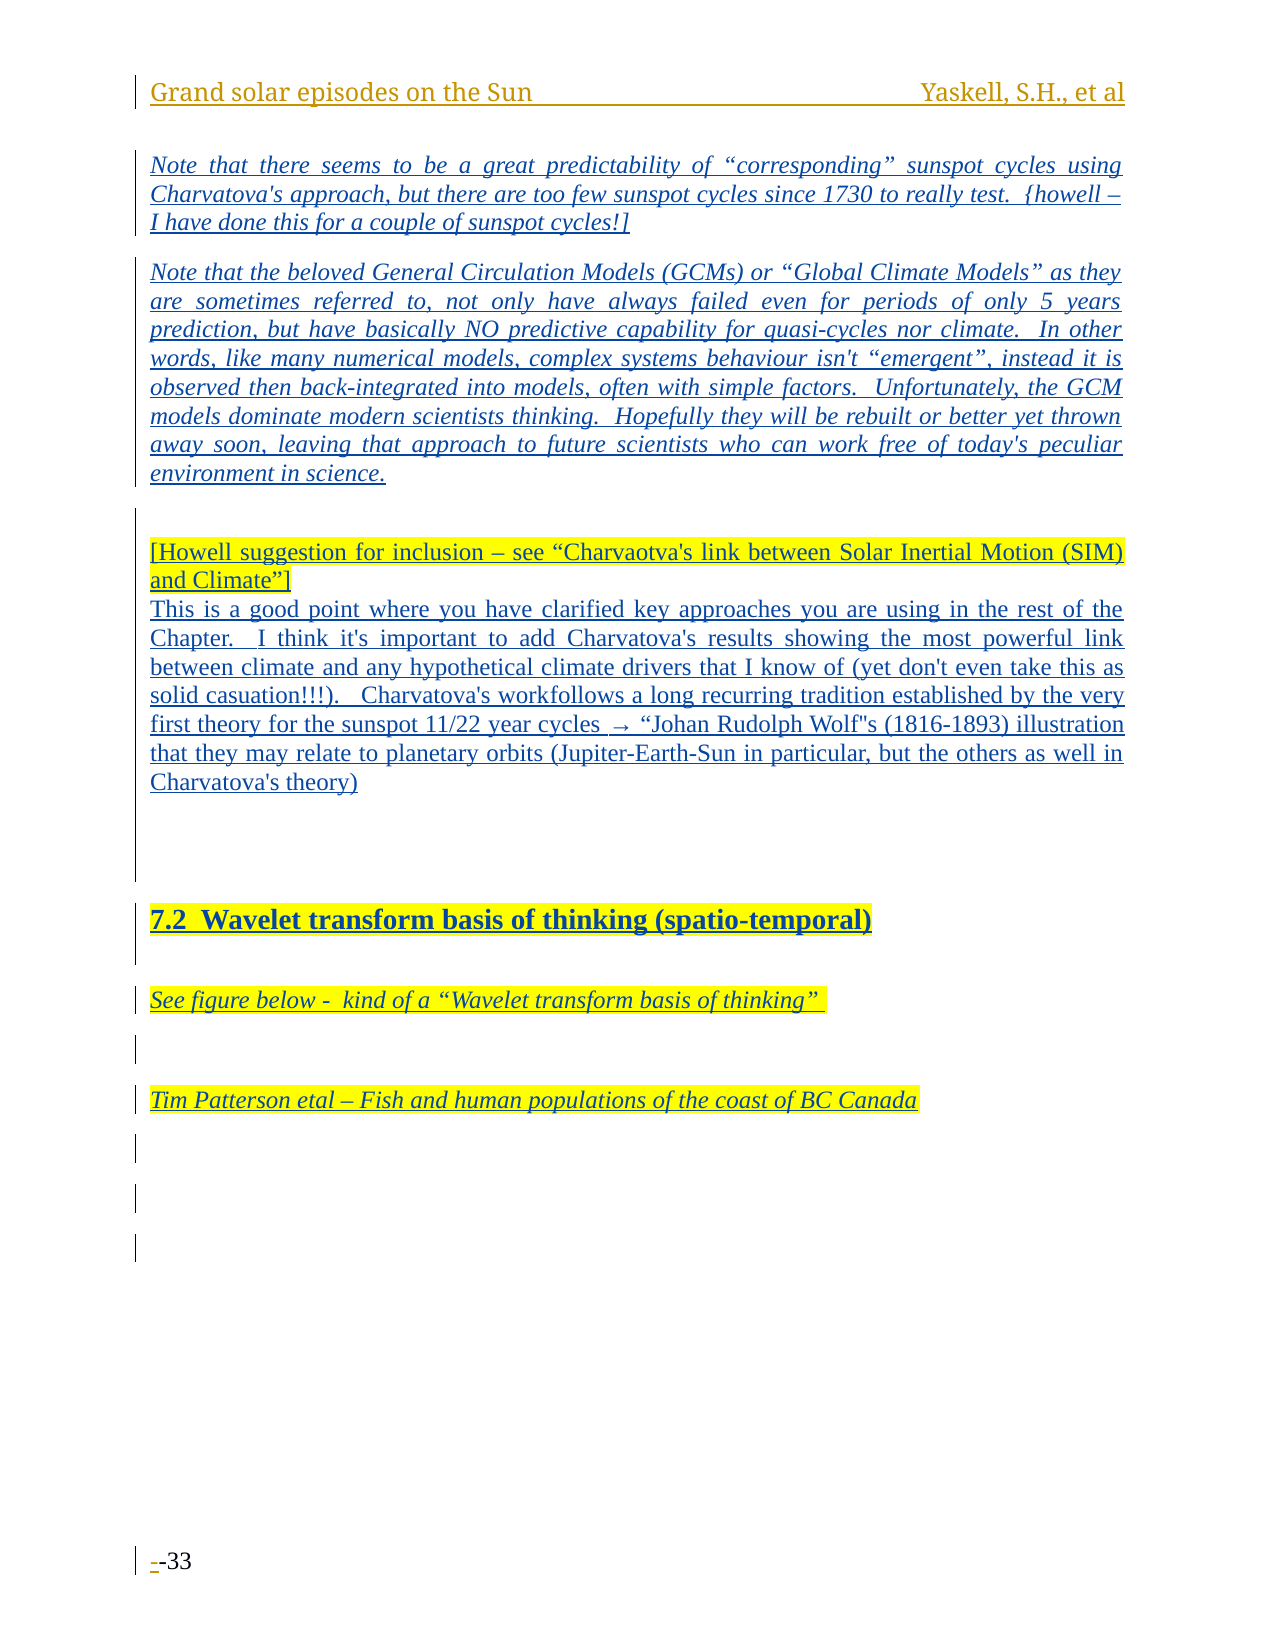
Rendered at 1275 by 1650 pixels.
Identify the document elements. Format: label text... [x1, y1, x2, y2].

text Note that the beloved General Circulation Models (GCMs) or “Global Climate Models” as they are sometimes referred to, not only have always failed even for periods of only 5 years prediction, but have basically NO predictive capability for quasi-cycles nor climate. In other words, like many numerical models, complex systems behaviour isn't “emergent”, instead it is observed then back-integrated into models, often with simple factors. Unfortunately, the GCM models dominate modern scientists thinking. Hopefully they will be rebuilt or better yet thrown away soon, leaving that approach to future scientists who can work free of today's peculiar environment in science. [150, 257, 1125, 487]
text See figure below - kind of a “Wavelet transform basis of thinking” [150, 986, 1125, 1014]
text This is a good point where you have clarified key approaches you are using in the rest of the Chapter. I think it's important to add Charvatova's results showing the most powerful link [150, 594, 1125, 648]
text Tim Patterson etal – Fish and human populations of the coast of BC Canada [150, 1085, 1125, 1113]
text [Howell suggestion for inclusion – see “Charvaotva's link between Solar Inertial Motion (SIM) and Climate”] [150, 537, 1125, 594]
text first theory for the sunspot 11/22 year cycles → “Johan Rudolph Wolf''s (1816-1893) illustration [150, 707, 1125, 734]
text that they may relate to planetary orbits (Jupiter-Earth-Sun in particular, but the others as well in Charvatova's theory) [150, 735, 1125, 795]
text solid casuation!!!). Charvatova's workfollows a long recurring tradition established by the very [150, 678, 1125, 705]
text between climate and any hypothetical climate drivers that I know of (yet don't even take this as [150, 649, 1125, 677]
subtitle 7.2 Wavelet transform basis of thinking (spatio-temporal) [150, 902, 1125, 936]
text Note that there seems to be a great predictability of “corresponding” sunspot cycles using Charvatova's approach, but there are too few sunspot cycles since 1730 to really test. {howell – I have done this for a couple of sunspot cycles!] [150, 150, 1125, 236]
